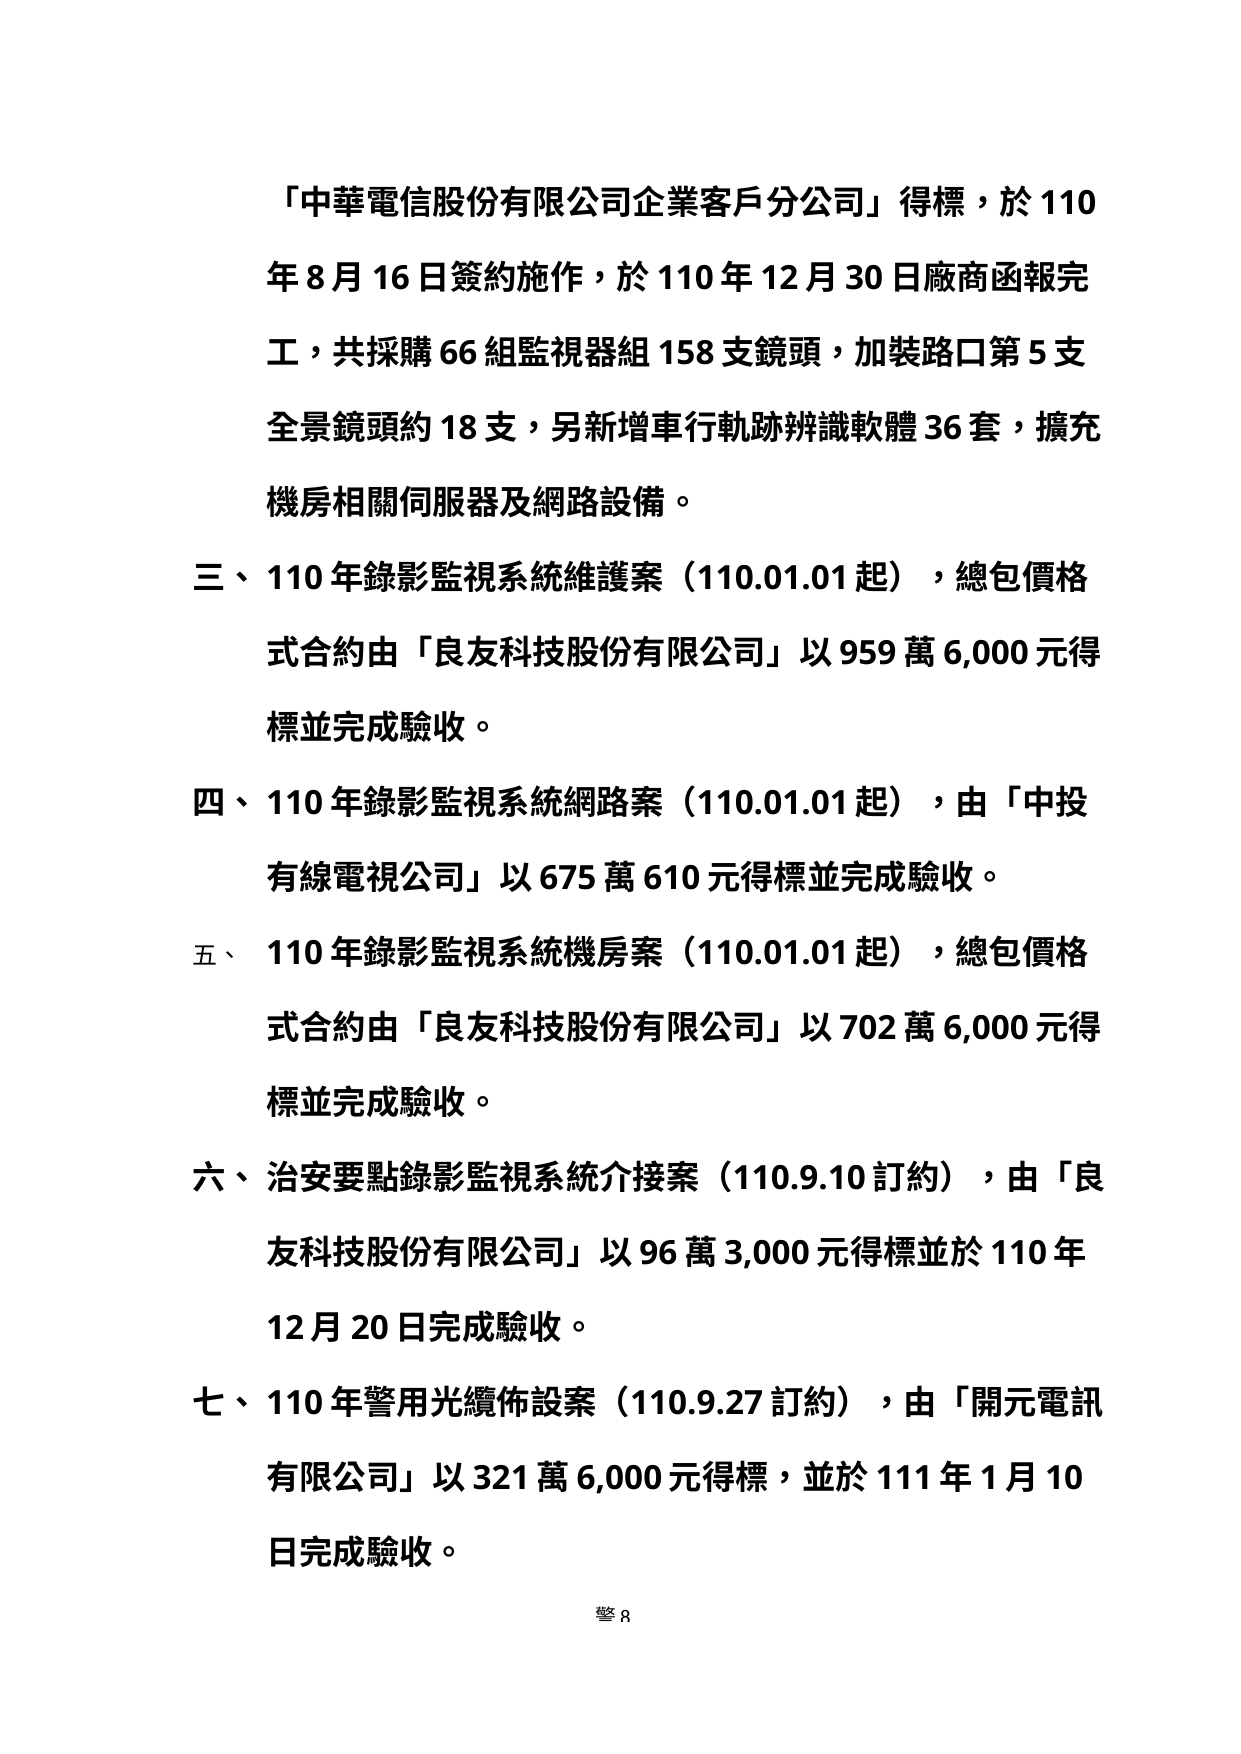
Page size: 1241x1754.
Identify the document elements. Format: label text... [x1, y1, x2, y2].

list 110年錄影監視系統機房案（110.01.01起），總包價格式合約由「良友科技股份有限公司」以702萬6,000元得標並完成驗收。 [192, 912, 1107, 1137]
list 110年警用光纜佈設案（110.9.27訂約），由「開元電訊有限公司」以321萬6,000元得標，並於111年1月10日完成驗收。 [192, 1362, 1107, 1587]
list 110年錄影監視系統網路案（110.01.01起），由「中投有線電視公司」以675萬610元得標並完成驗收。 [192, 762, 1107, 912]
list 110年錄影監視系統維護案（110.01.01起），總包價格式合約由「良友科技股份有限公司」以959萬6,000元得標並完成驗收。 [192, 537, 1107, 762]
list 治安要點錄影監視系統介接案（110.9.10訂約），由「良友科技股份有限公司」以96萬3,000元得標並於110年12月20日完成驗收。 [192, 1137, 1107, 1362]
list 「中華電信股份有限公司企業客戶分公司」得標，於110年8月16日簽約施作，於110年12月30日廠商函報完工，共採購66組監視器組158支鏡頭，加裝路口第5支全景鏡頭約18支，另新增車行軌跡辨識軟體36套，擴充機房相關伺服器及網路設備。 [192, 162, 1107, 537]
